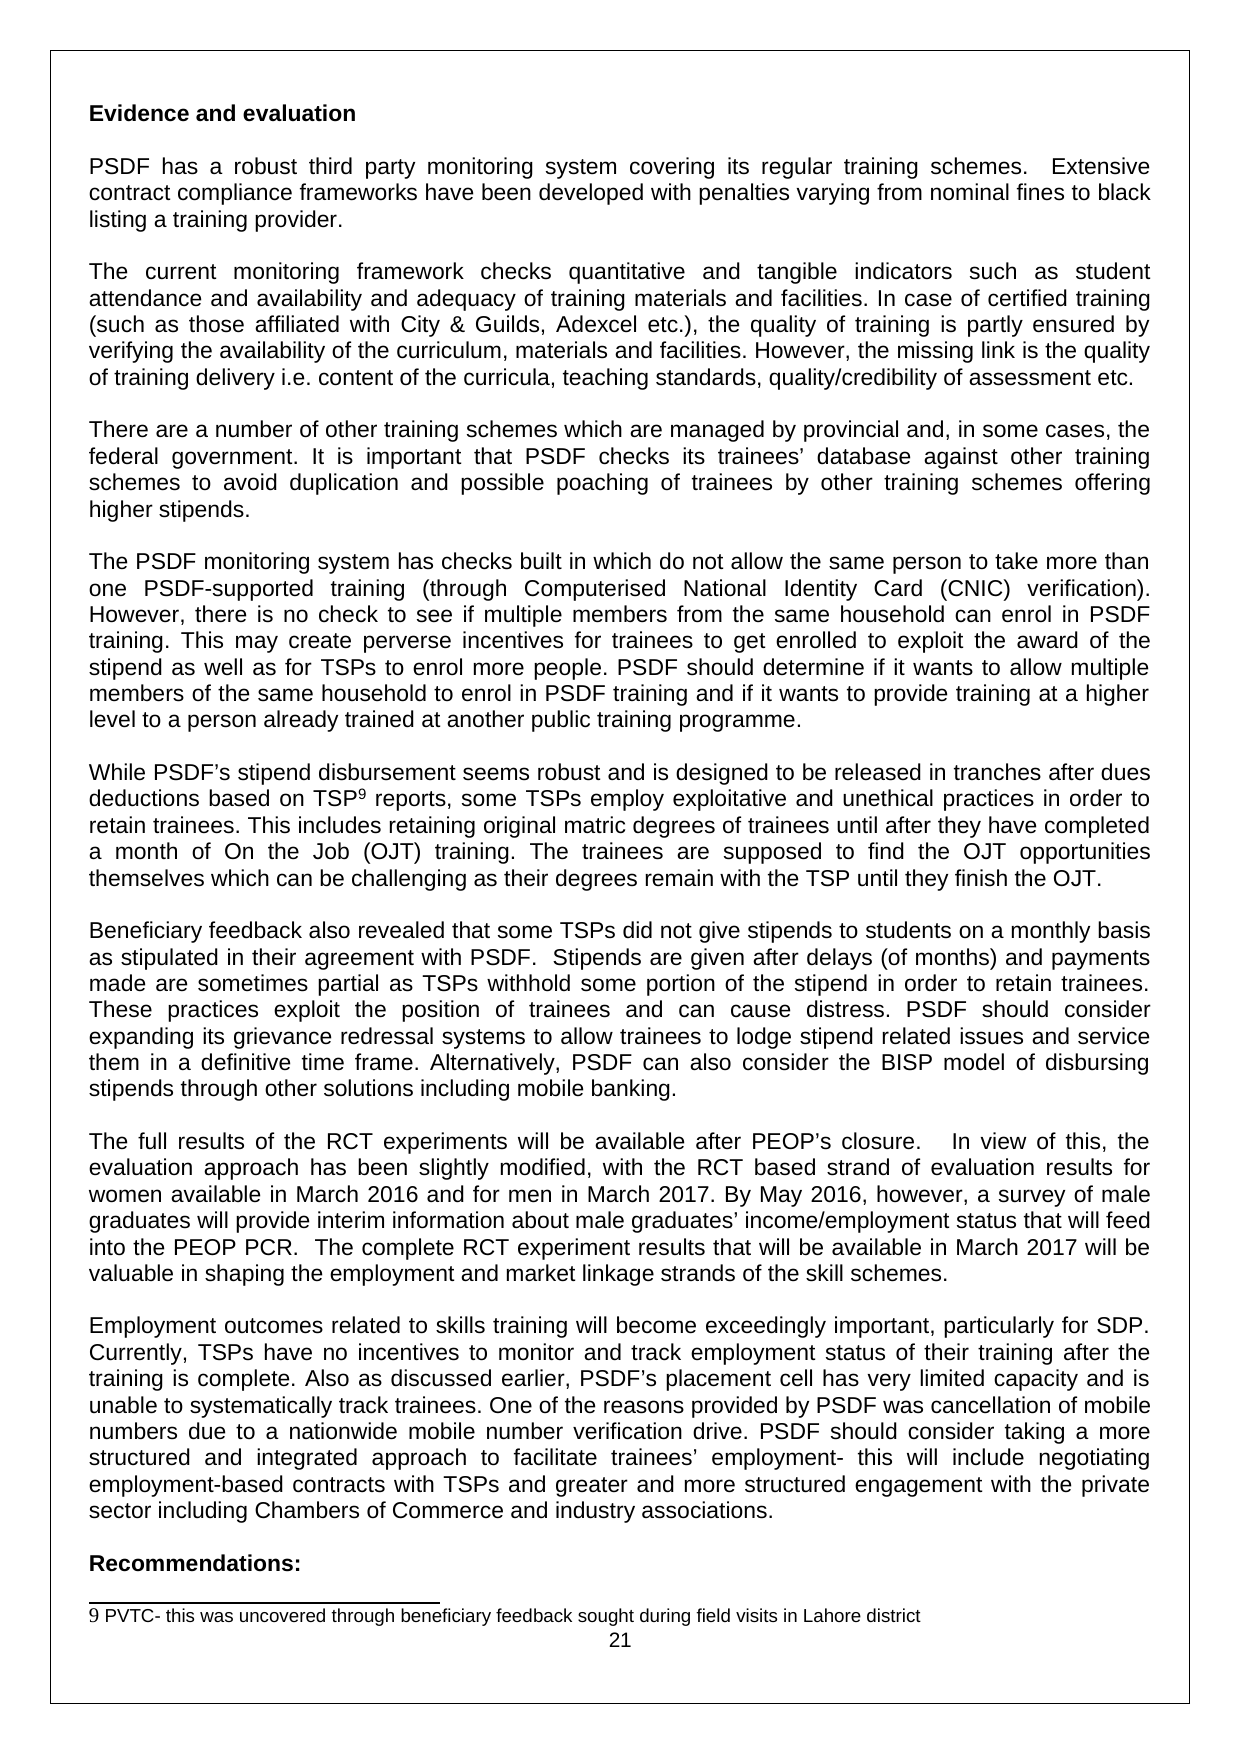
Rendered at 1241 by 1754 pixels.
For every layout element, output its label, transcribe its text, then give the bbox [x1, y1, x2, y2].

text Employment outcomes related to skills training will become exceedingly important, particularly for SDP. Currently, TSPs have no incentives to monitor and track employment status of their training after the training is complete. Also as discussed earlier, PSDF’s placement cell has very limited capacity and is unable to systematically track trainees. One of the reasons provided by PSDF was cancellation of mobile numbers due to a nationwide mobile number verification drive. PSDF should consider taking a more structured and integrated approach to facilitate trainees’ employment- this will include negotiating employment-based contracts with TSPs and greater and more structured engagement with the private sector including Chambers of Commerce and industry associations. [89, 1312, 1152, 1523]
text There are a number of other training schemes which are managed by provincial and, in some cases, the federal government. It is important that PSDF checks its trainees’ database against other training schemes to avoid duplication and possible poaching of trainees by other training schemes offering higher stipends. [89, 416, 1152, 522]
text Beneficiary feedback also revealed that some TSPs did not give stipends to students on a monthly basis as stipulated in their agreement with PSDF. Stipends are given after delays (of months) and payments made are sometimes partial as TSPs withhold some portion of the stipend in order to retain trainees. These practices exploit the position of trainees and can cause distress. PSDF should consider expanding its grievance redressal systems to allow trainees to lodge stipend related issues and service them in a definitive time frame. Alternatively, PSDF can also consider the BISP model of disbursing stipends through other solutions including mobile banking. [89, 917, 1152, 1102]
text Evidence and evaluation [89, 100, 1152, 127]
text Recommendations: [89, 1550, 1152, 1576]
text The full results of the RCT experiments will be available after PEOP’s closure. In view of this, the evaluation approach has been slightly modified, with the RCT based strand of evaluation results for women available in March 2016 and for men in March 2017. By May 2016, however, a survey of male graduates will provide interim information about male graduates’ income/employment status that will feed into the PEOP PCR. The complete RCT experiment results that will be available in March 2017 will be valuable in shaping the employment and market linkage strands of the skill schemes. [89, 1128, 1152, 1286]
text The PSDF monitoring system has checks built in which do not allow the same person to take more than one PSDF-supported training (through Computerised National Identity Card (CNIC) verification). However, there is no check to see if multiple members from the same household can enrol in PSDF training. This may create perverse incentives for trainees to get enrolled to exploit the award of the stipend as well as for TSPs to enrol more people. PSDF should determine if it wants to allow multiple members of the same household to enrol in PSDF training and if it wants to provide training at a higher level to a person already trained at another public training programme. [89, 548, 1152, 733]
text PSDF has a robust third party monitoring system covering its regular training schemes. Extensive contract compliance frameworks have been developed with penalties varying from nominal fines to black listing a training provider. [89, 153, 1152, 232]
text The current monitoring framework checks quantitative and tangible indicators such as student attendance and availability and adequacy of training materials and facilities. In case of certified training (such as those affiliated with City & Guilds, Adexcel etc.), the quality of training is partly ensured by verifying the availability of the curriculum, materials and facilities. However, the missing link is the quality of training delivery i.e. content of the curricula, teaching standards, quality/credibility of assessment etc. [89, 258, 1152, 390]
text While PSDF’s stipend disbursement seems robust and is designed to be released in tranches after dues deductions based on TSP reports, some TSPs employ exploitative and unethical practices in order to retain trainees. This includes retaining original matric degrees of trainees until after they have completed a month of On the Job (OJT) training. The trainees are supposed to find the OJT opportunities themselves which can be challenging as their degrees remain with the TSP until they finish the OJT. [89, 759, 1152, 891]
text PVTC- this was uncovered through beneficiary feedback sought during field visits in Lahore district [89, 1603, 1152, 1627]
